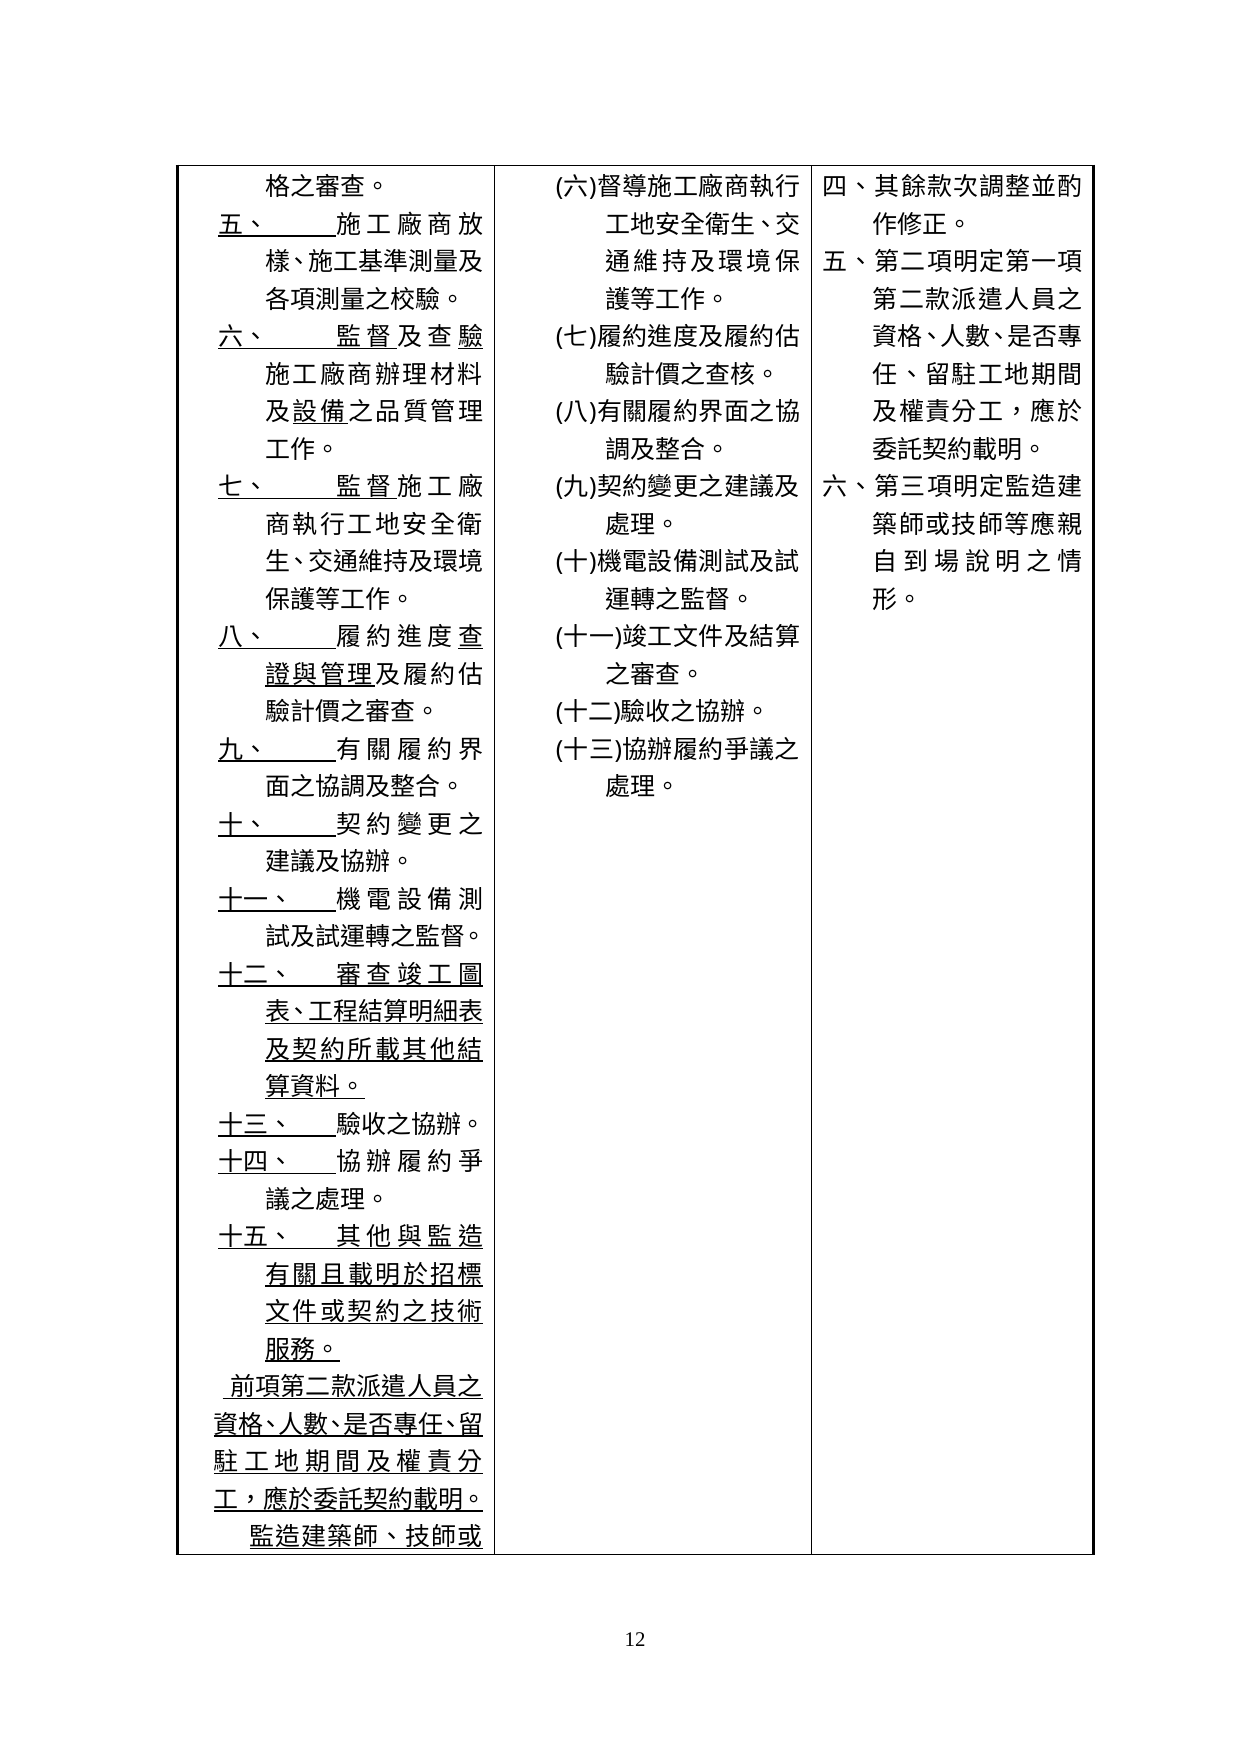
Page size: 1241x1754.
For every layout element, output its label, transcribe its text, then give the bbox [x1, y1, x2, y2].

table_cell (六)督導施工廠商執行工地安全衛生、交通維持及環境保護等工作。 (七)履約進度及履約估驗計價之查核。 (八)有關履約界面之協調及整合。 (九)契約變更之建議及處理。 (十)機電設備測試及試運轉之監督。 (十一)竣工文件及結算之審查。 (十二)驗收之協辦。 (十三)協辦履約爭議之處理。 [495, 166, 811, 1553]
table_cell 第七條 機關委託廠商辦理監造，得依採購案件之特性及實際需要，就下列服務項目擇定之： 擬訂監造計畫並依核定之計畫內容據以執行。 派遣人員留駐工地，持續性監督施工廠商按契約及設計圖說施工及查證施工廠商履約。 施工廠商之施工計畫、品質計畫、預定進度、施工圖、器材樣品、趕工計畫、工期展延與其他送審案件之審查及管制。 重要分包廠商及設備製造商資格之審查。 施工廠商放樣、施工基準測量及各項測量之校驗。 監督及查驗施工廠商辦理材料及設備之品質管理工作。 監督施工廠商執行工地安全衛生、交通維持及環境保護等工作。 履約進度查證與管理及履約估驗計價之審查。 有關履約界面之協調及整合。 契約變更之建議及協辦。 機電設備測試及試運轉之監督。 審查竣工圖表、工程結算明細表及契約所載其他結算資料。 驗收之協辦。 協辦履約爭議之處理。 其他與監造有關且載明於招標文件或契約之技術服務。 前項第二款派遣人員之資格、人數、是否專任、留駐工地期間及權責分工，應於委託契約載明。 監造建築師、技師或其他專門職業及技術人員執行監造業務或監造簽證事項，其屬法令規定或契約約定應親自赴現場查驗、勘驗、初驗、驗收、會勘或出席會議者，應配合到場辦理、說明、會辦。 [179, 166, 494, 1553]
table_cell 四、其餘款次調整並酌作修正。 五、第二項明定第一項第二款派遣人員之資格、人數、是否專任、留駐工地期間及權責分工，應於委託契約載明。 六、第三項明定監造建築師或技師等應親自到場說明之情形。 [812, 166, 1092, 1553]
